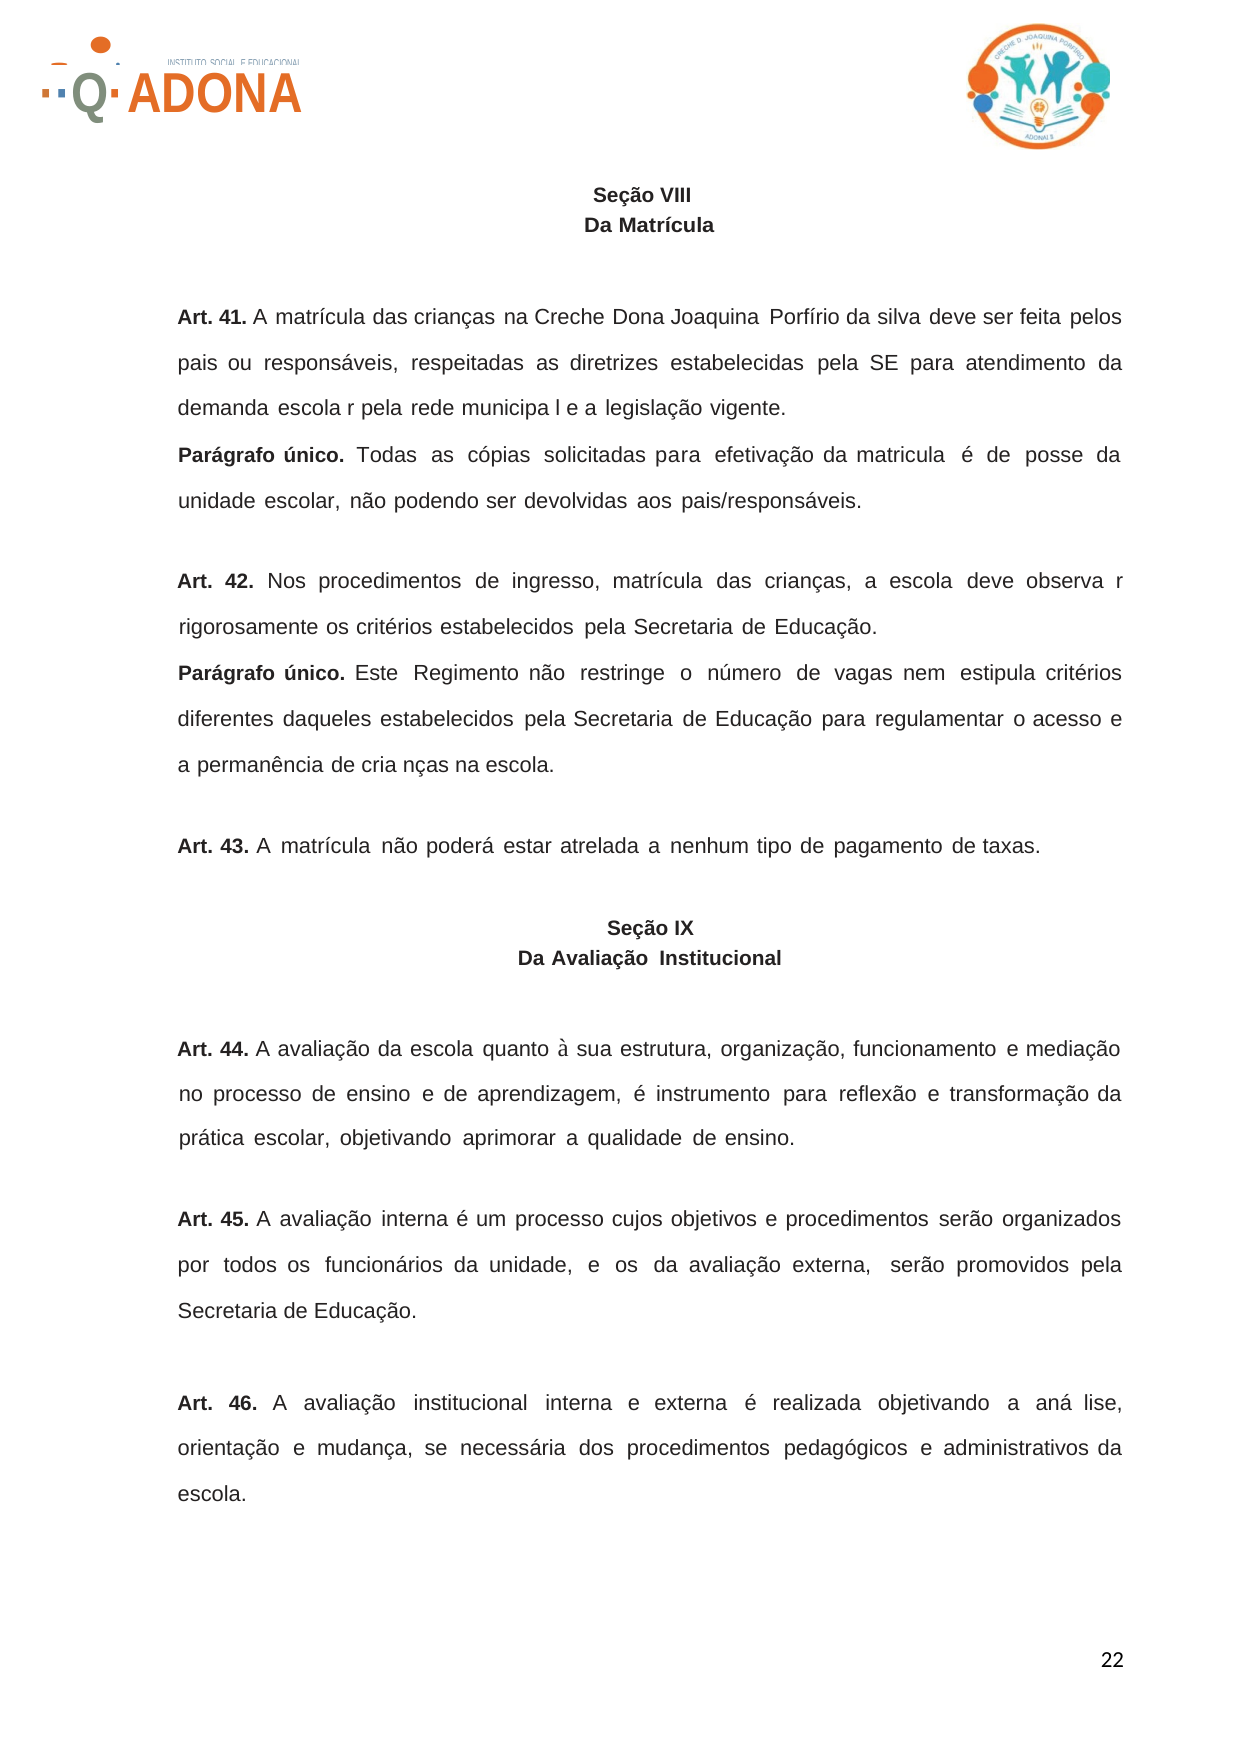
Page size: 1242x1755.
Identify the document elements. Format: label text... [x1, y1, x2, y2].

text Parágrafo único. Todas as cópias solicitadas para efetivação da matricula é de posse da unidade escolar, não podendo ser devolvidas aos pais/responsáveis. [178, 442, 1121, 513]
text Art. 45. A avaliação interna é um processo cujos objetivos e procedimentos serão organizados por todos os funcionários da unidade, e os da avaliação externa, serão promovidos pela Secretaria de Educação. [177, 1206, 1122, 1323]
text Parágrafo único. Este Regimento não restringe o número de vagas nem estipula critérios diferentes daqueles estabelecidos pela Secretaria de Educação para regulamentar o acesso e a permanência de cria nças na escola. [177, 660, 1122, 777]
text Seção IX [344, 915, 956, 939]
text Seção VIII Da Matrícula [584, 183, 718, 237]
text Art. 41. A matrícula das crianças na Creche Dona Joaquina Porfírio da silva deve ser feita pelos pais ou responsáveis, respeitadas as diretrizes estabelecidas pela SE para atendimento da demanda escola r pela rede municipa l e a legislação vigente. [177, 304, 1122, 420]
text Art. 44. A avaliação da escola quanto à sua estrutura, organização, funcionamento e mediação no processo de ensino e de aprendizagem, é instrumento para reflexão e transformação da prática escolar, objetivando aprimorar a qualidade de ensino. [177, 1033, 1122, 1150]
text Art. 46. A avaliação institucional interna e externa é realizada objetivando a aná lise, orientação e mudança, se necessária dos procedimentos pedagógicos e administrativos da escola. [177, 1389, 1123, 1506]
text Art. 43. A matrícula não poderá estar atrelada a nenhum tipo de pagamento de taxas. [177, 833, 1137, 858]
text Da Avaliação Institucional [344, 946, 955, 970]
text Art. 42. Nos procedimentos de ingresso, matrícula das crianças, a escola deve observa r rigorosamente os critérios estabelecidos pela Secretaria de Educação. [177, 568, 1123, 639]
